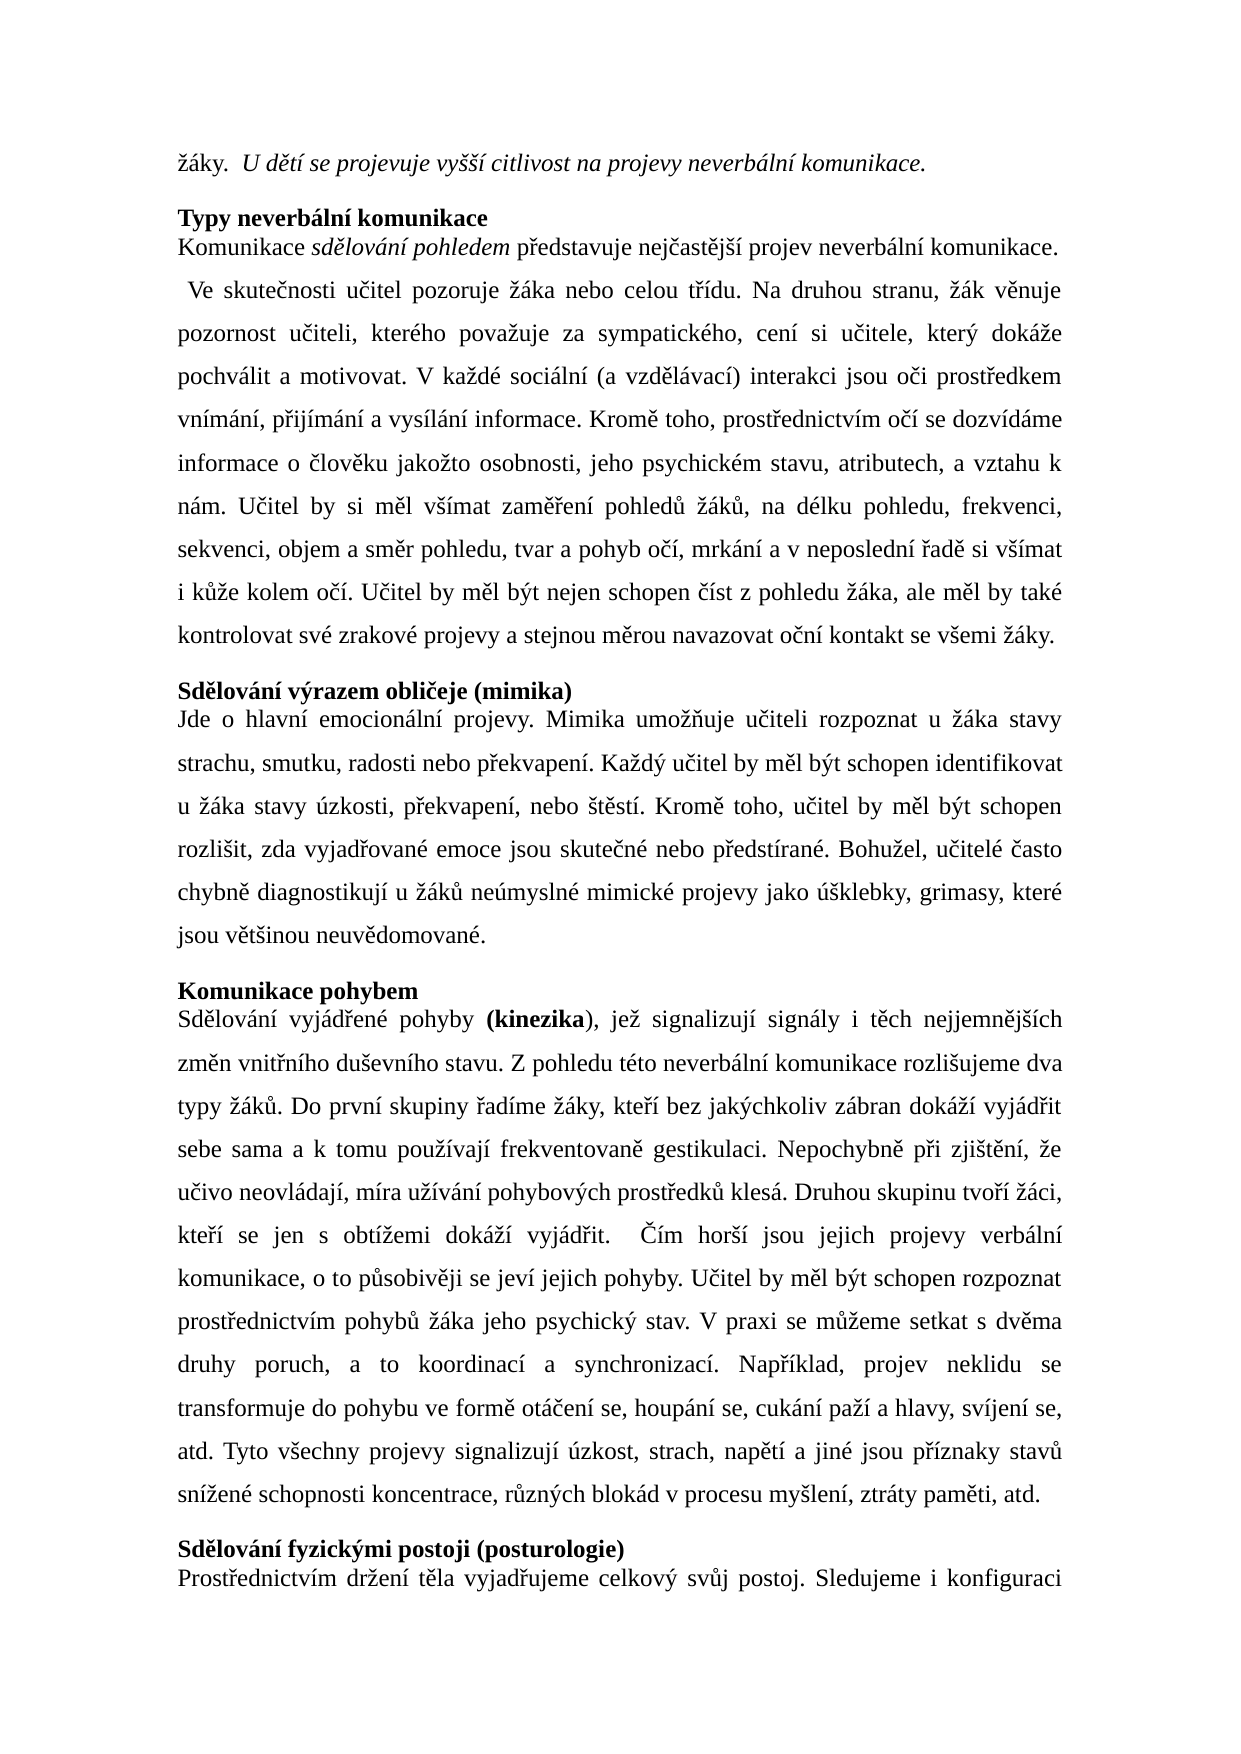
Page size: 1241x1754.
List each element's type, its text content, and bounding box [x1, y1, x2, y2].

text Komunikace pohybem [177, 976, 1063, 1004]
text Jde o hlavní emocionální projevy. Mimika umožňuje učiteli rozpoznat u žáka stavy strachu, smutku, radosti nebo překvapení. Každý učitel by měl být schopen identifikovat u žáka stavy úzkosti, překvapení, nebo štěstí. Kromě toho, učitel by měl být schopen rozlišit, zda vyjadřované emoce jsou skutečné nebo předstírané. Bohužel, učitelé často chybně diagnostikují u žáků neúmyslné mimické projevy jako úšklebky, grimasy, které jsou většinou neuvědomované. [177, 704, 1063, 949]
text Sdělování vyjádřené pohyby (kinezika), jež signalizují signály i těch nejjemnějších změn vnitřního duševního stavu. Z pohledu této neverbální komunikace rozlišujeme dva typy žáků. Do první skupiny řadíme žáky, kteří bez jakýchkoliv zábran dokáží vyjádřit sebe sama a k tomu používají frekventovaně gestikulaci. Nepochybně při zjištění, že učivo neovládají, míra užívání pohybových prostředků klesá. Druhou skupinu tvoří žáci, kteří se jen s obtížemi dokáží vyjádřit. Čím horší jsou jejich projevy verbální komunikace, o to působivěji se jeví jejich pohyby. Učitel by měl být schopen rozpoznat prostřednictvím pohybů žáka jeho psychický stav. V praxi se můžeme setkat s dvěma druhy poruch, a to koordinací a synchronizací. Například, projev neklidu se transformuje do pohybu ve formě otáčení se, houpání se, cukání paží a hlavy, svíjení se, atd. Tyto všechny projevy signalizují úzkost, strach, napětí a jiné jsou příznaky stavů snížené schopnosti koncentrace, různých blokád v procesu myšlení, ztráty paměti, atd. [177, 1004, 1063, 1508]
text Sdělování fyzickými postoji (posturologie) [177, 1534, 1063, 1563]
text žáky. U dětí se projevuje vyšší citlivost na projevy neverbální komunikace. [177, 148, 1063, 176]
text Komunikace sdělování pohledem představuje nejčastější projev neverbální komunikace. [177, 232, 1063, 261]
text Ve skutečnosti učitel pozoruje žáka nebo celou třídu. Na druhou stranu, žák věnuje pozornost učiteli, kterého považuje za sympatického, cení si učitele, který dokáže pochválit a motivovat. V každé sociální (a vzdělávací) interakci jsou oči prostředkem vnímání, přijímání a vysílání informace. Kromě toho, prostřednictvím očí se dozvídáme informace o člověku jakožto osobnosti, jeho psychickém stavu, atributech, a vztahu k nám. Učitel by si měl všímat zaměření pohledů žáků, na délku pohledu, frekvenci, sekvenci, objem a směr pohledu, tvar a pohyb očí, mrkání a v neposlední řadě si všímat i kůže kolem očí. Učitel by měl být nejen schopen číst z pohledu žáka, ale měl by také kontrolovat své zrakové projevy a stejnou měrou navazovat oční kontakt se všemi žáky. [177, 275, 1063, 649]
text Sdělování výrazem obličeje (mimika) [177, 676, 1063, 704]
text Prostřednictvím držení těla vyjadřujeme celkový svůj postoj. Sledujeme i konfiguraci [177, 1563, 1063, 1592]
text Typy neverbální komunikace [177, 203, 1063, 232]
